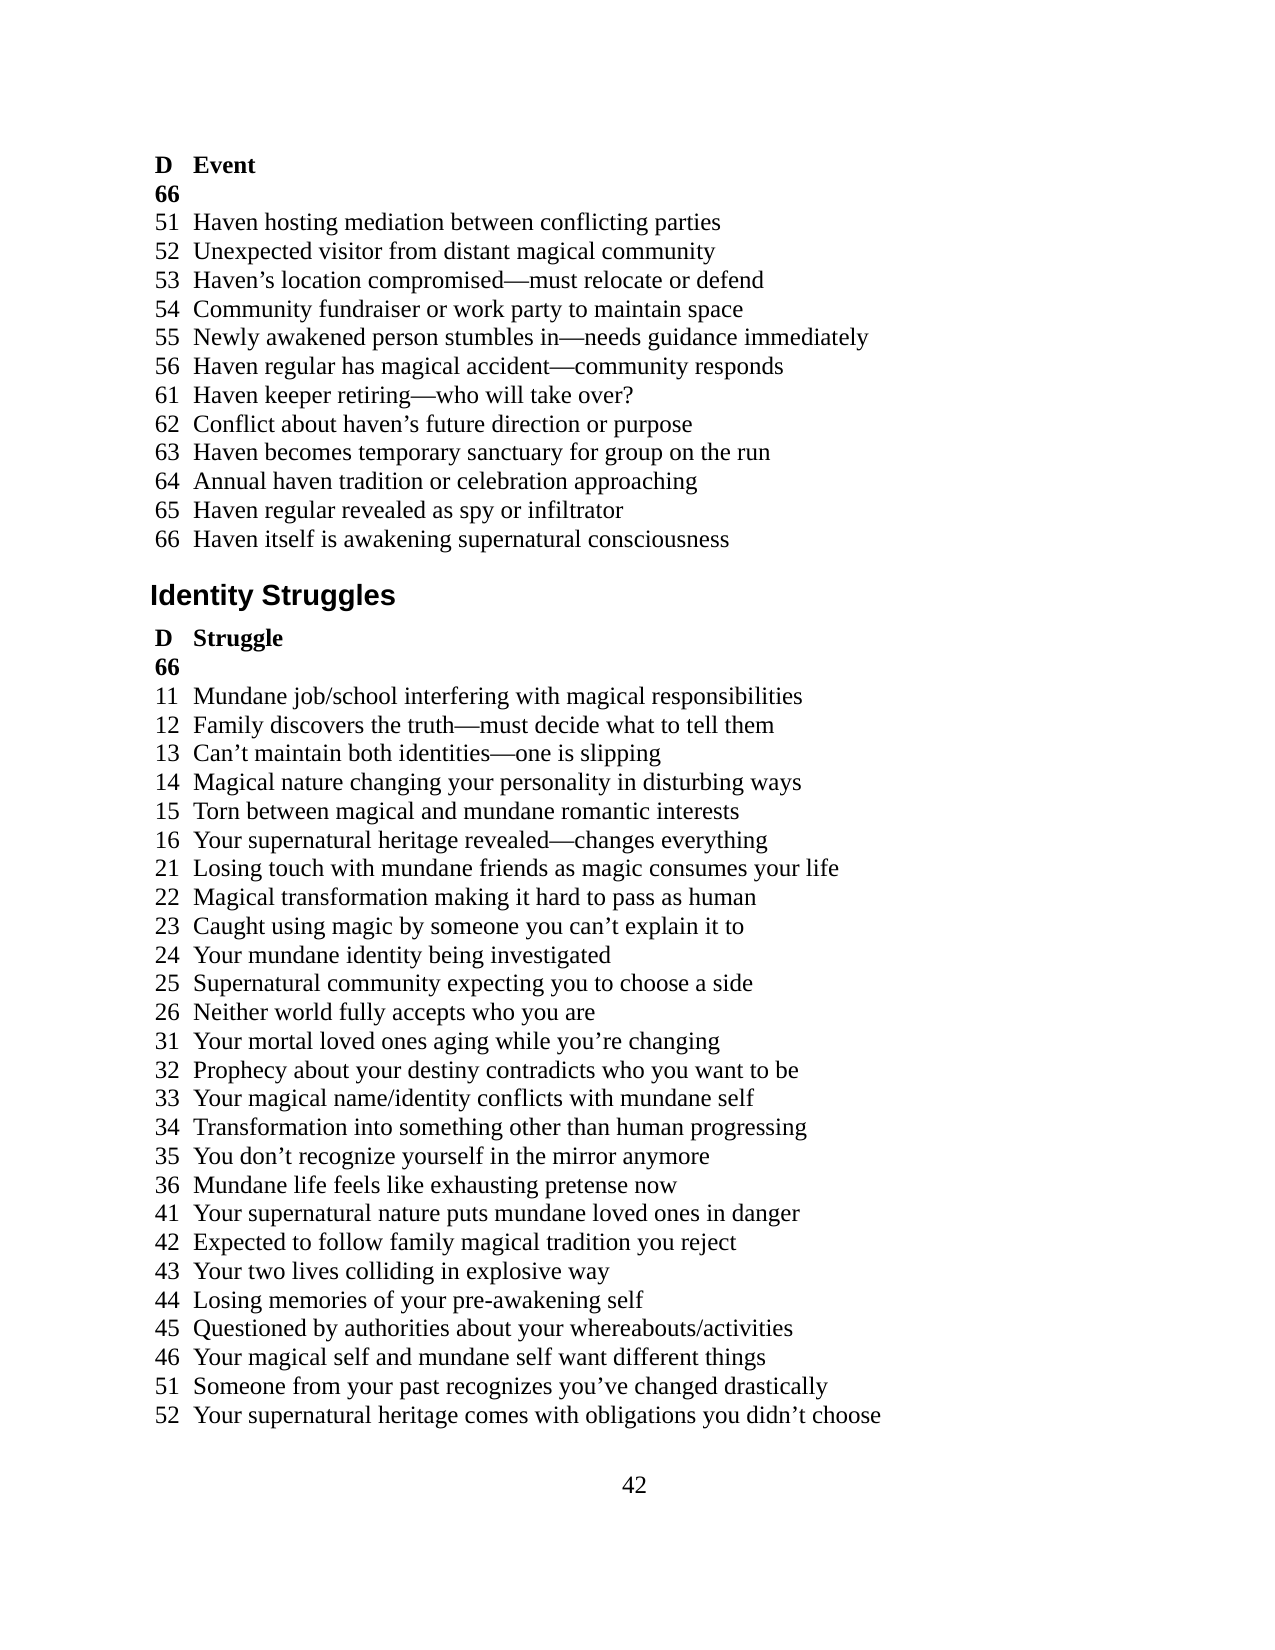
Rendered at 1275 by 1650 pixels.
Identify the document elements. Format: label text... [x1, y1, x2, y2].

table_cell Mundane job/school interfering with magical responsibilities [189, 681, 1125, 710]
table_cell 12 [150, 710, 188, 738]
table_cell Haven itself is awakening supernatural consciousness [189, 524, 1125, 552]
table_cell 15 [150, 796, 188, 825]
table_cell Your supernatural heritage revealed—changes everything [189, 825, 1125, 853]
table_cell Caught using magic by someone you can’t explain it to [189, 911, 1125, 940]
table_cell Conflict about haven’s future direction or purpose [189, 409, 1125, 437]
table_cell Transformation into something other than human progressing [189, 1112, 1125, 1141]
table_cell Your mortal loved ones aging while you’re changing [189, 1026, 1125, 1055]
table_cell 44 [150, 1285, 188, 1313]
subtitle Identity Struggles [150, 577, 1125, 611]
table_cell Losing touch with mundane friends as magic consumes your life [189, 854, 1125, 882]
table_cell 25 [150, 969, 188, 997]
table_cell Haven hosting mediation between conflicting parties [189, 208, 1125, 236]
table_cell Your magical name/identity conflicts with mundane self [189, 1084, 1125, 1112]
table_header Event [189, 150, 1125, 207]
table_cell 64 [150, 466, 188, 495]
table_cell 33 [150, 1084, 188, 1112]
table_cell 31 [150, 1026, 188, 1055]
table_header D66 [150, 624, 188, 681]
table_cell Family discovers the truth—must decide what to tell them [189, 710, 1125, 738]
table_cell 56 [150, 351, 188, 380]
table_cell 14 [150, 767, 188, 796]
table_cell 21 [150, 854, 188, 882]
table_cell Prophecy about your destiny contradicts who you want to be [189, 1055, 1125, 1083]
table_cell 16 [150, 825, 188, 853]
table_cell 41 [150, 1199, 188, 1227]
table_cell 54 [150, 294, 188, 322]
table_cell Can’t maintain both identities—one is slipping [189, 739, 1125, 767]
table_cell Haven keeper retiring—who will take over? [189, 380, 1125, 409]
table_cell 62 [150, 409, 188, 437]
table_cell Your mundane identity being investigated [189, 940, 1125, 968]
table_cell 32 [150, 1055, 188, 1083]
table_cell 13 [150, 739, 188, 767]
table_cell 23 [150, 911, 188, 940]
table_cell Haven regular revealed as spy or infiltrator [189, 495, 1125, 524]
table_cell 43 [150, 1256, 188, 1285]
table_cell 53 [150, 265, 188, 294]
table_cell Questioned by authorities about your whereabouts/activities [189, 1314, 1125, 1342]
table_cell 51 [150, 208, 188, 236]
table_cell Expected to follow family magical tradition you reject [189, 1227, 1125, 1256]
table_cell 51 [150, 1371, 188, 1400]
table_cell 52 [150, 236, 188, 265]
table_cell 55 [150, 323, 188, 351]
table_cell Haven becomes temporary sanctuary for group on the run [189, 438, 1125, 466]
table_cell Community fundraiser or work party to maintain space [189, 294, 1125, 322]
table_cell Your magical self and mundane self want different things [189, 1342, 1125, 1371]
table_cell 11 [150, 681, 188, 710]
table_cell 24 [150, 940, 188, 968]
table_cell 52 [150, 1400, 188, 1428]
table_cell Haven’s location compromised—must relocate or defend [189, 265, 1125, 294]
table_cell Newly awakened person stumbles in—needs guidance immediately [189, 323, 1125, 351]
table_cell 35 [150, 1141, 188, 1170]
table_cell 46 [150, 1342, 188, 1371]
table_cell 42 [150, 1227, 188, 1256]
table_cell 45 [150, 1314, 188, 1342]
table_cell 26 [150, 997, 188, 1026]
table_cell 65 [150, 495, 188, 524]
table_cell Magical nature changing your personality in disturbing ways [189, 767, 1125, 796]
table_cell 36 [150, 1170, 188, 1198]
table_cell Someone from your past recognizes you’ve changed drastically [189, 1371, 1125, 1400]
table_cell 66 [150, 524, 188, 552]
table_cell Haven regular has magical accident—community responds [189, 351, 1125, 380]
table_cell Annual haven tradition or celebration approaching [189, 466, 1125, 495]
table_cell Torn between magical and mundane romantic interests [189, 796, 1125, 825]
table_cell Your supernatural heritage comes with obligations you didn’t choose [189, 1400, 1125, 1428]
table_header Struggle [189, 624, 1125, 681]
table_cell 34 [150, 1112, 188, 1141]
table_cell Unexpected visitor from distant magical community [189, 236, 1125, 265]
table_cell 63 [150, 438, 188, 466]
table_header D66 [150, 150, 188, 207]
table_cell Magical transformation making it hard to pass as human [189, 882, 1125, 911]
table_cell 61 [150, 380, 188, 409]
table_cell Mundane life feels like exhausting pretense now [189, 1170, 1125, 1198]
table_cell Your supernatural nature puts mundane loved ones in danger [189, 1199, 1125, 1227]
table_cell You don’t recognize yourself in the mirror anymore [189, 1141, 1125, 1170]
table_cell Your two lives colliding in explosive way [189, 1256, 1125, 1285]
table_cell Neither world fully accepts who you are [189, 997, 1125, 1026]
table_cell 22 [150, 882, 188, 911]
table_cell Losing memories of your pre-awakening self [189, 1285, 1125, 1313]
table_cell Supernatural community expecting you to choose a side [189, 969, 1125, 997]
